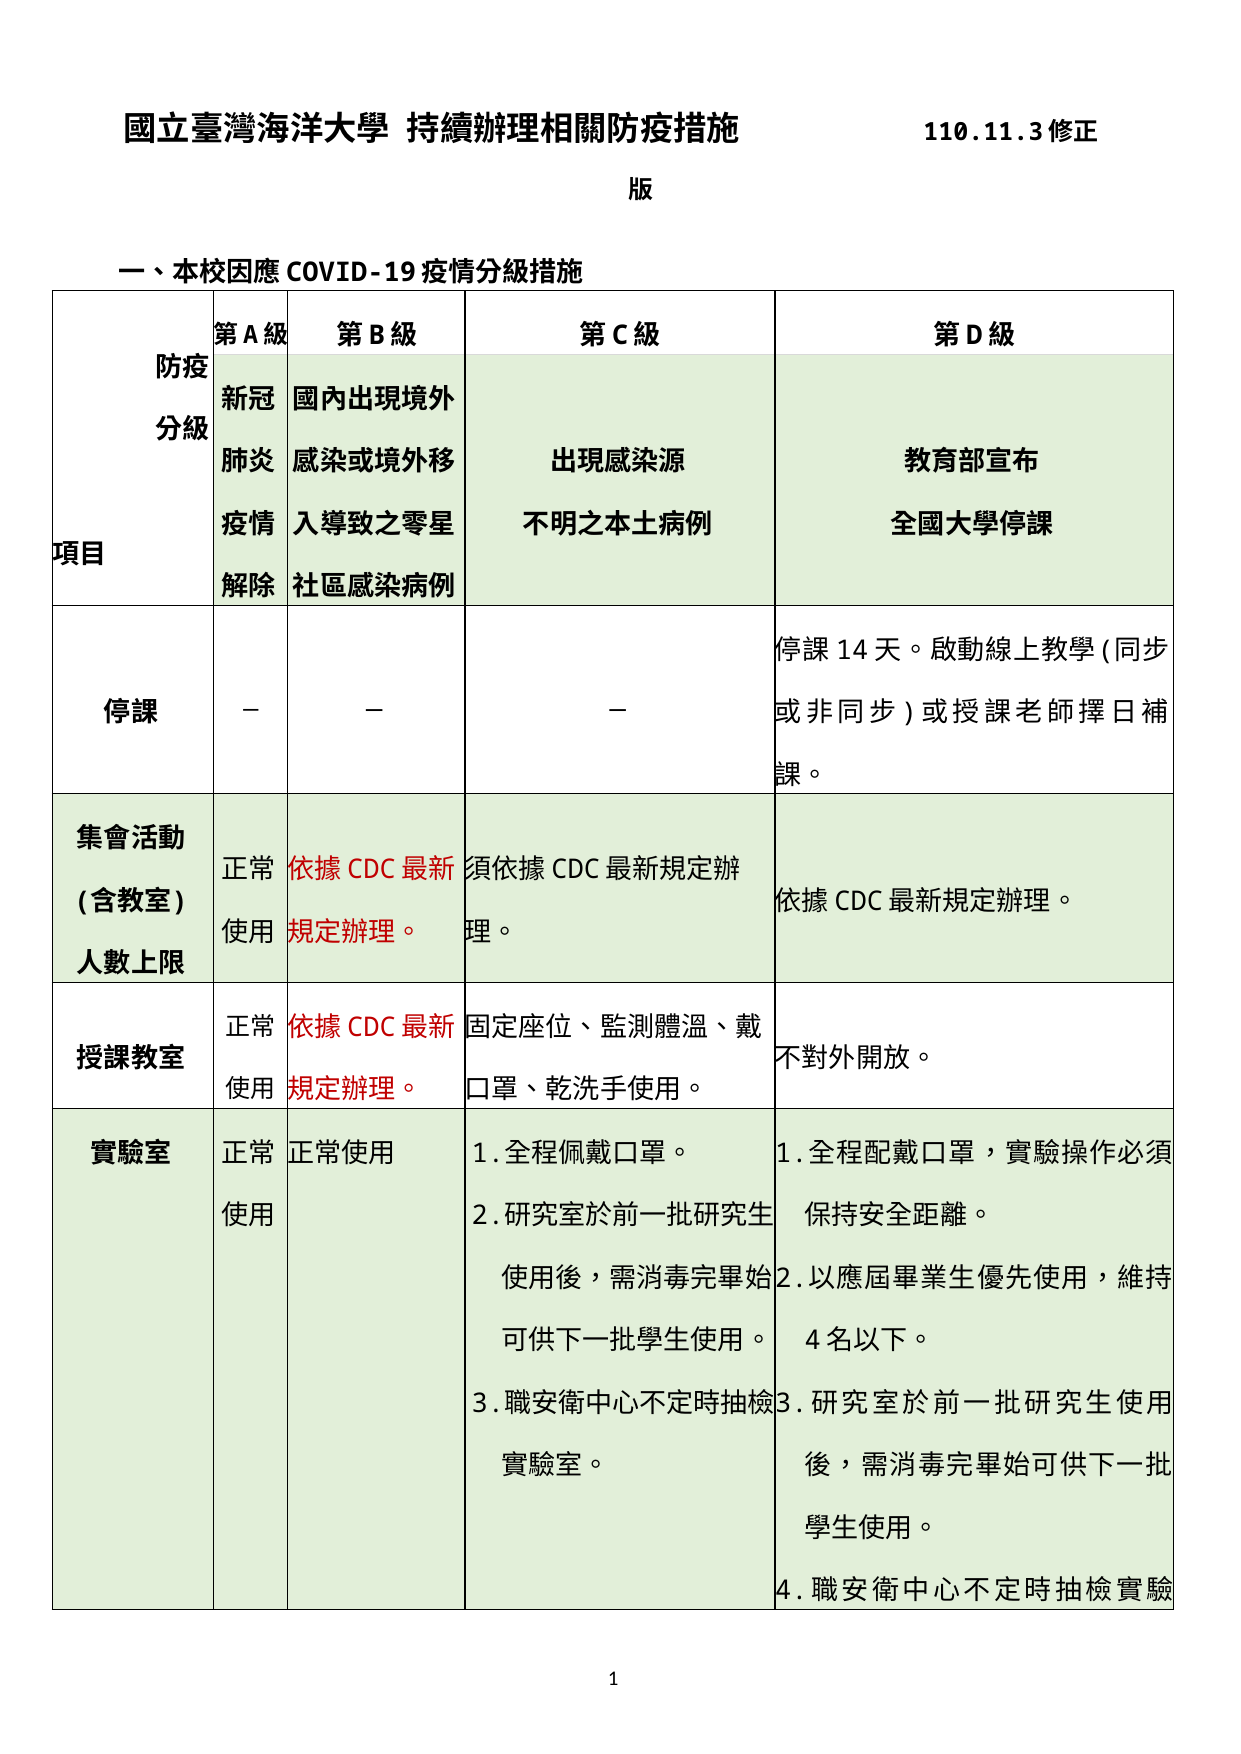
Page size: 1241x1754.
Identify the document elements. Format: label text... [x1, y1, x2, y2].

table_cell ─ [288, 606, 464, 793]
table_cell 正常使用 [288, 1109, 464, 1609]
table_cell 正常使用 [214, 983, 287, 1108]
table_header 第D級 [776, 291, 1173, 354]
text 國立臺灣海洋大學 持續辦理相關防疫措施 110.11.3修正版 [114, 84, 1107, 209]
table_cell 固定座位、監測體溫、戴口罩、乾洗手使用。 [466, 983, 774, 1108]
table_cell 依據CDC最新規定辦理。 [288, 794, 464, 982]
table_cell 1.全程佩戴口罩。 2.研究室於前一批研究生使用後，需消毒完畢始可供下一批學生使用。 3.職安衛中心不定時抽檢實驗室。 [466, 1109, 774, 1609]
table_header 第B級 [288, 291, 464, 354]
table_cell ─ [466, 606, 774, 793]
table_cell 集會活動 (含教室) 人數上限 [53, 794, 213, 982]
table_cell 須依據CDC最新規定辦理。 [466, 794, 774, 982]
table_cell 出現感染源 不明之本土病例 [466, 355, 774, 605]
table_cell 依據CDC最新規定辦理。 [776, 794, 1173, 982]
table_cell ─ [214, 606, 287, 793]
table_cell 正常使用 [214, 794, 287, 982]
table_cell 教育部宣布 全國大學停課 [776, 355, 1173, 605]
table_cell 1.全程配戴口罩，實驗操作必須保持安全距離。 2.以應屆畢業生優先使用，維持4名以下。 3.研究室於前一批研究生使用後，需消毒完畢始可供下一批學生使用。 4.職安衛中心不定時抽檢實驗 [776, 1109, 1173, 1609]
table_cell 實驗室 [53, 1109, 213, 1609]
table_cell 授課教室 [53, 983, 213, 1108]
table_cell 停課 [53, 606, 213, 793]
table_header 第C級 [466, 291, 774, 354]
table_cell 正常使用 [214, 1109, 287, 1609]
table_cell 依據CDC最新規定辦理。 [288, 983, 464, 1108]
table_cell 停課14天。啟動線上教學(同步或非同步)或授課老師擇日補課。 [776, 606, 1173, 793]
table_cell 國內出現境外感染或境外移入導致之零星社區感染病例 [288, 355, 464, 605]
text 一、本校因應COVID-19疫情分級措施 [118, 228, 1107, 290]
table_header 防疫 分級 項目 [53, 291, 213, 605]
table_header 第A級 [214, 291, 287, 354]
table_cell 新冠肺炎疫情解除 [214, 355, 287, 605]
table_cell 不對外開放。 [776, 983, 1173, 1108]
